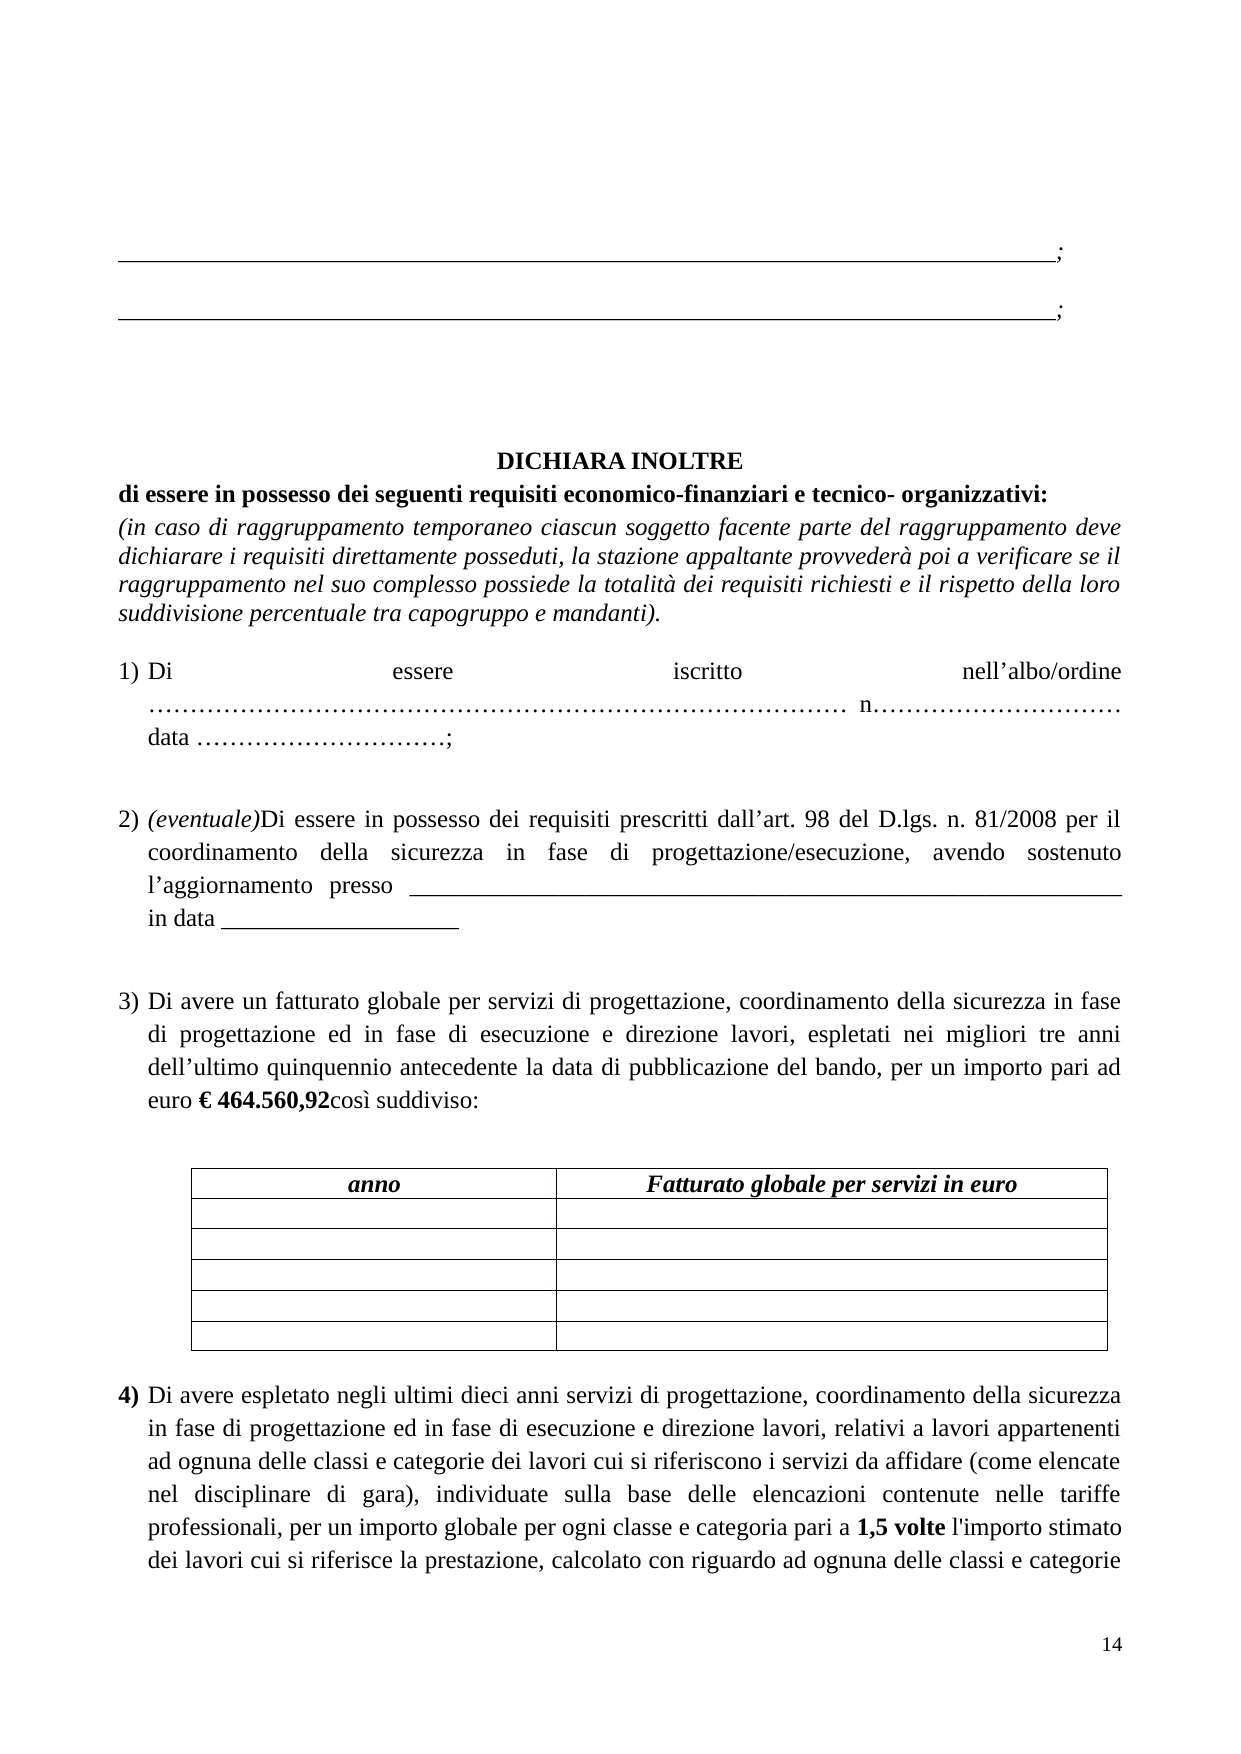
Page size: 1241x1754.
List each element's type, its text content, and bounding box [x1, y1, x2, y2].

text ___________________________________________________________________________; [118, 294, 1122, 322]
table_cell [557, 1199, 1107, 1228]
text di essere in possesso dei seguenti requisiti economico-finanziari e tecnico- organizzativi: [118, 479, 1122, 508]
text ___________________________________________________________________________; [118, 236, 1122, 265]
list Di avere un fatturato globale per servizi di progettazione, coordinamento della sicurezza in fase di progettazione ed in fase di esecuzione e direzione lavori, espletati nei migliori tre anni dell’ultimo quinquennio antecedente la data di pubblicazione del bando, per un importo pari ad euro € 464.560,92così suddiviso: [118, 986, 1122, 1114]
table_cell [192, 1199, 556, 1228]
list Di essere iscritto nell’albo/ordine ………………………………………………………………………… n………………………… data …………………………; [118, 656, 1122, 751]
table_cell [192, 1260, 556, 1290]
text DICHIARA INOLTRE [118, 446, 1122, 475]
table_header Fatturato globale per servizi in euro [557, 1169, 1107, 1198]
text (in caso di raggruppamento temporaneo ciascun soggetto facente parte del raggruppamento deve dichiarare i requisiti direttamente posseduti, la stazione appaltante provvederà poi a verificare se il raggruppamento nel suo complesso possiede la totalità dei requisiti richiesti e il rispetto della loro suddivisione percentuale tra capogruppo e mandanti). [118, 512, 1122, 627]
table_cell [192, 1229, 556, 1259]
list (eventuale)Di essere in possesso dei requisiti prescritti dall’art. 98 del D.lgs. n. 81/2008 per il coordinamento della sicurezza in fase di progettazione/esecuzione, avendo sostenuto l’aggiornamento presso _________________________________________________________ in data ___________________ [118, 804, 1122, 932]
table_cell [557, 1229, 1107, 1259]
table_header anno [192, 1169, 556, 1198]
table_cell [192, 1291, 556, 1321]
table_cell [557, 1322, 1107, 1350]
table_cell [557, 1260, 1107, 1290]
table_cell [192, 1322, 556, 1350]
list Di avere espletato negli ultimi dieci anni servizi di progettazione, coordinamento della sicurezza in fase di progettazione ed in fase di esecuzione e direzione lavori, relativi a lavori appartenenti ad ognuna delle classi e categorie dei lavori cui si riferiscono i servizi da affidare (come elencate nel disciplinare di gara), individuate sulla base delle elencazioni contenute nelle tariffe professionali, per un importo globale per ogni classe e categoria pari a 1,5 volte l'importo stimato dei lavori cui si riferisce la prestazione, calcolato con riguardo ad ognuna delle classi e categorie [118, 1380, 1122, 1574]
table_cell [557, 1291, 1107, 1321]
